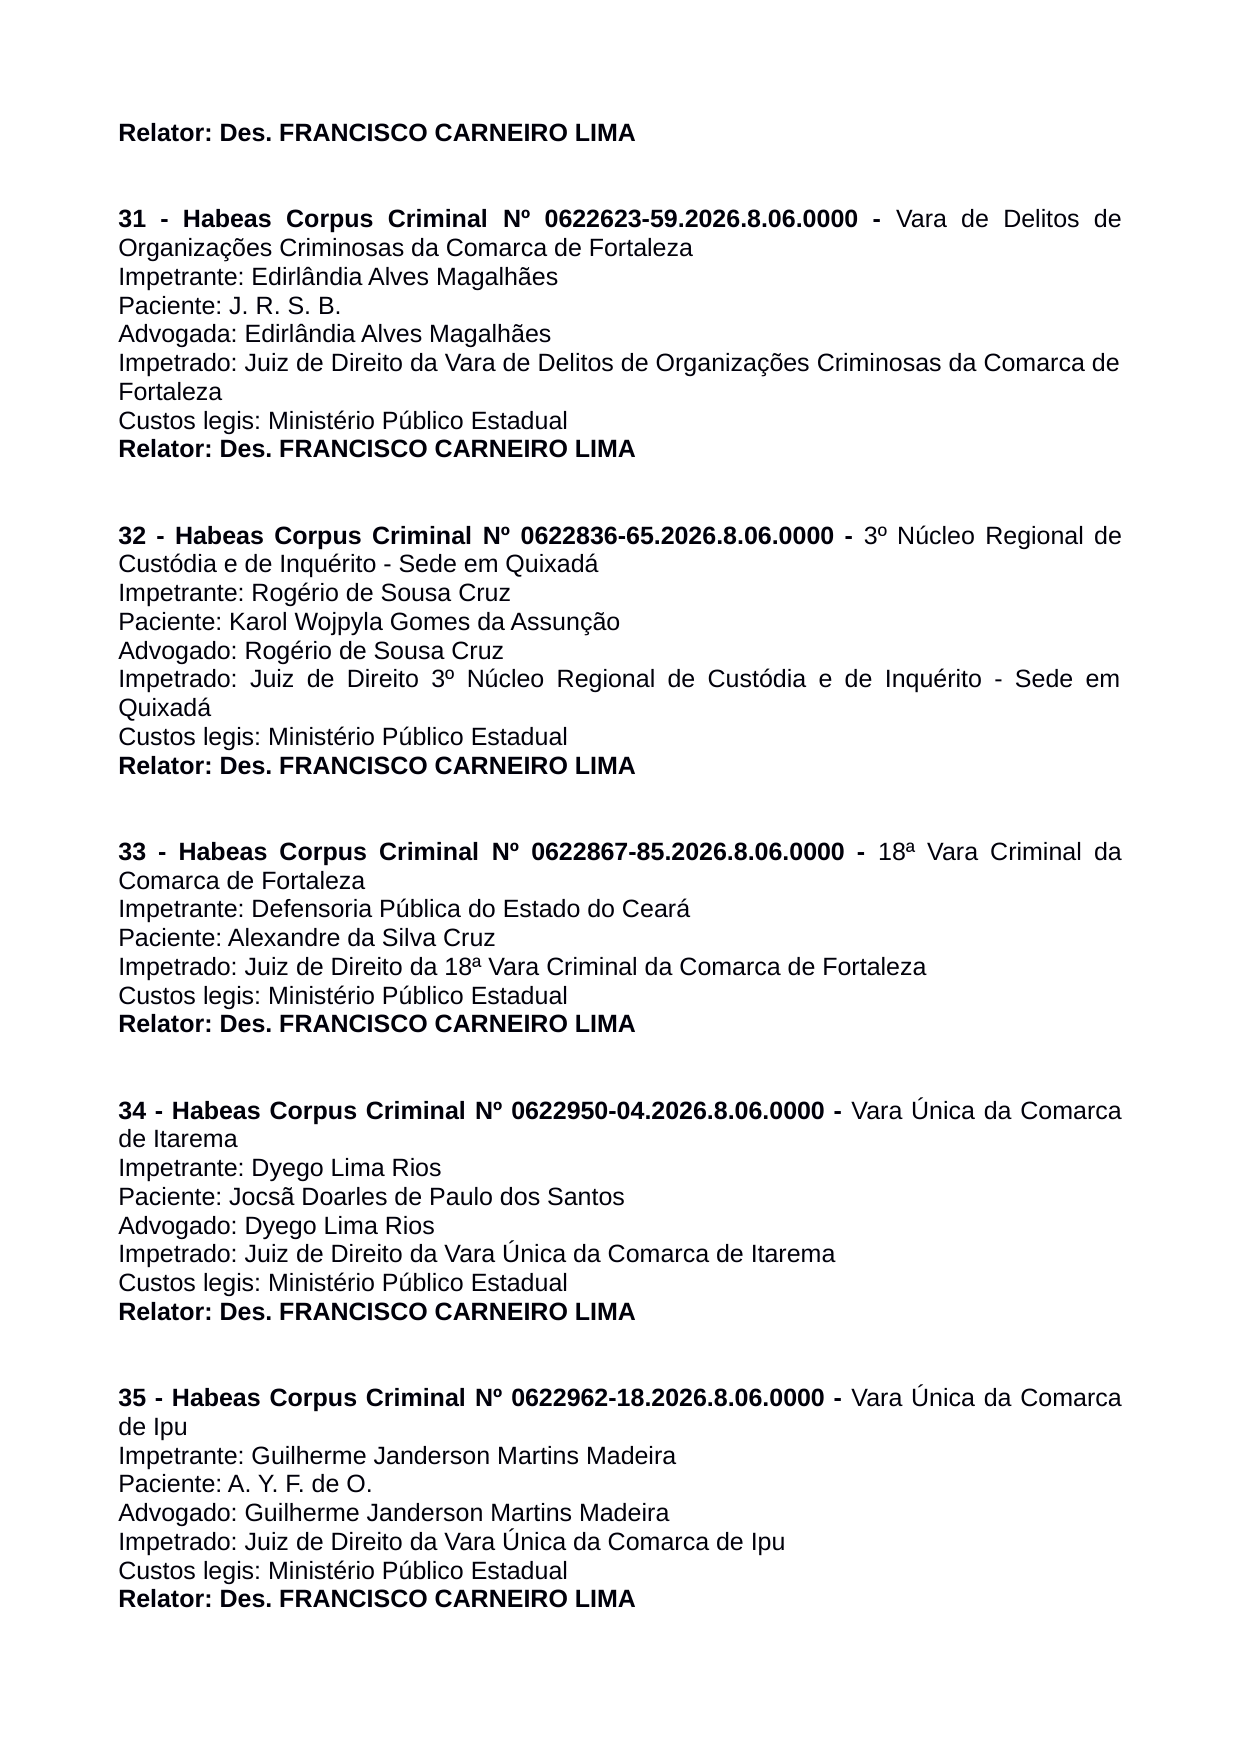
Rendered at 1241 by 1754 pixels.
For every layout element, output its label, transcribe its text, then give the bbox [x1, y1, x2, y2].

text Impetrado: Juiz de Direito da 18ª Vara Criminal da Comarca de Fortaleza [118, 952, 1122, 981]
text Impetrante: Defensoria Pública do Estado do Ceará [118, 894, 1122, 923]
text Custos legis: Ministério Público Estadual [118, 1268, 1122, 1297]
text 33 - Habeas Corpus Criminal Nº 0622867-85.2026.8.06.0000 - 18ª Vara Criminal da Comarca de Fortaleza [118, 837, 1122, 894]
text Advogado: Guilherme Janderson Martins Madeira [118, 1498, 1122, 1527]
text Relator: Des. FRANCISCO CARNEIRO LIMA [118, 118, 1122, 147]
text Impetrado: Juiz de Direito da Vara Única da Comarca de Ipu [118, 1527, 1122, 1556]
text Advogado: Dyego Lima Rios [118, 1211, 1122, 1239]
text Impetrante: Dyego Lima Rios [118, 1153, 1122, 1182]
text Impetrado: Juiz de Direito da Vara Única da Comarca de Itarema [118, 1239, 1122, 1268]
text Custos legis: Ministério Público Estadual [118, 981, 1122, 1009]
text Paciente: J. R. S. B. [118, 291, 1122, 319]
text Relator: Des. FRANCISCO CARNEIRO LIMA [118, 1584, 1122, 1613]
text 32 - Habeas Corpus Criminal Nº 0622836-65.2026.8.06.0000 - 3º Núcleo Regional de Custódia e de Inquérito - Sede em Quixadá [118, 521, 1122, 578]
text Impetrante: Guilherme Janderson Martins Madeira [118, 1441, 1122, 1469]
text Relator: Des. FRANCISCO CARNEIRO LIMA [118, 434, 1122, 463]
text Custos legis: Ministério Público Estadual [118, 1556, 1122, 1584]
text Paciente: Alexandre da Silva Cruz [118, 923, 1122, 952]
text Paciente: Karol Wojpyla Gomes da Assunção [118, 607, 1122, 636]
text Relator: Des. FRANCISCO CARNEIRO LIMA [118, 1297, 1122, 1326]
text 34 - Habeas Corpus Criminal Nº 0622950-04.2026.8.06.0000 - Vara Única da Comarca de Itarema [118, 1096, 1122, 1153]
text Impetrante: Edirlândia Alves Magalhães [118, 262, 1122, 291]
text Custos legis: Ministério Público Estadual [118, 722, 1122, 751]
text Paciente: Jocsã Doarles de Paulo dos Santos [118, 1182, 1122, 1211]
text Advogada: Edirlândia Alves Magalhães [118, 319, 1122, 348]
text Impetrado: Juiz de Direito da Vara de Delitos de Organizações Criminosas da Comarca de Fortaleza [118, 348, 1122, 406]
text Impetrado: Juiz de Direito 3º Núcleo Regional de Custódia e de Inquérito - Sede em Quixadá [118, 664, 1122, 722]
text Custos legis: Ministério Público Estadual [118, 406, 1122, 434]
text Relator: Des. FRANCISCO CARNEIRO LIMA [118, 751, 1122, 779]
text Relator: Des. FRANCISCO CARNEIRO LIMA [118, 1009, 1122, 1038]
text Advogado: Rogério de Sousa Cruz [118, 636, 1122, 664]
text Impetrante: Rogério de Sousa Cruz [118, 578, 1122, 607]
text 35 - Habeas Corpus Criminal Nº 0622962-18.2026.8.06.0000 - Vara Única da Comarca de Ipu [118, 1383, 1122, 1441]
text Paciente: A. Y. F. de O. [118, 1469, 1122, 1498]
text 31 - Habeas Corpus Criminal Nº 0622623-59.2026.8.06.0000 - Vara de Delitos de Organizações Criminosas da Comarca de Fortaleza [118, 204, 1122, 262]
